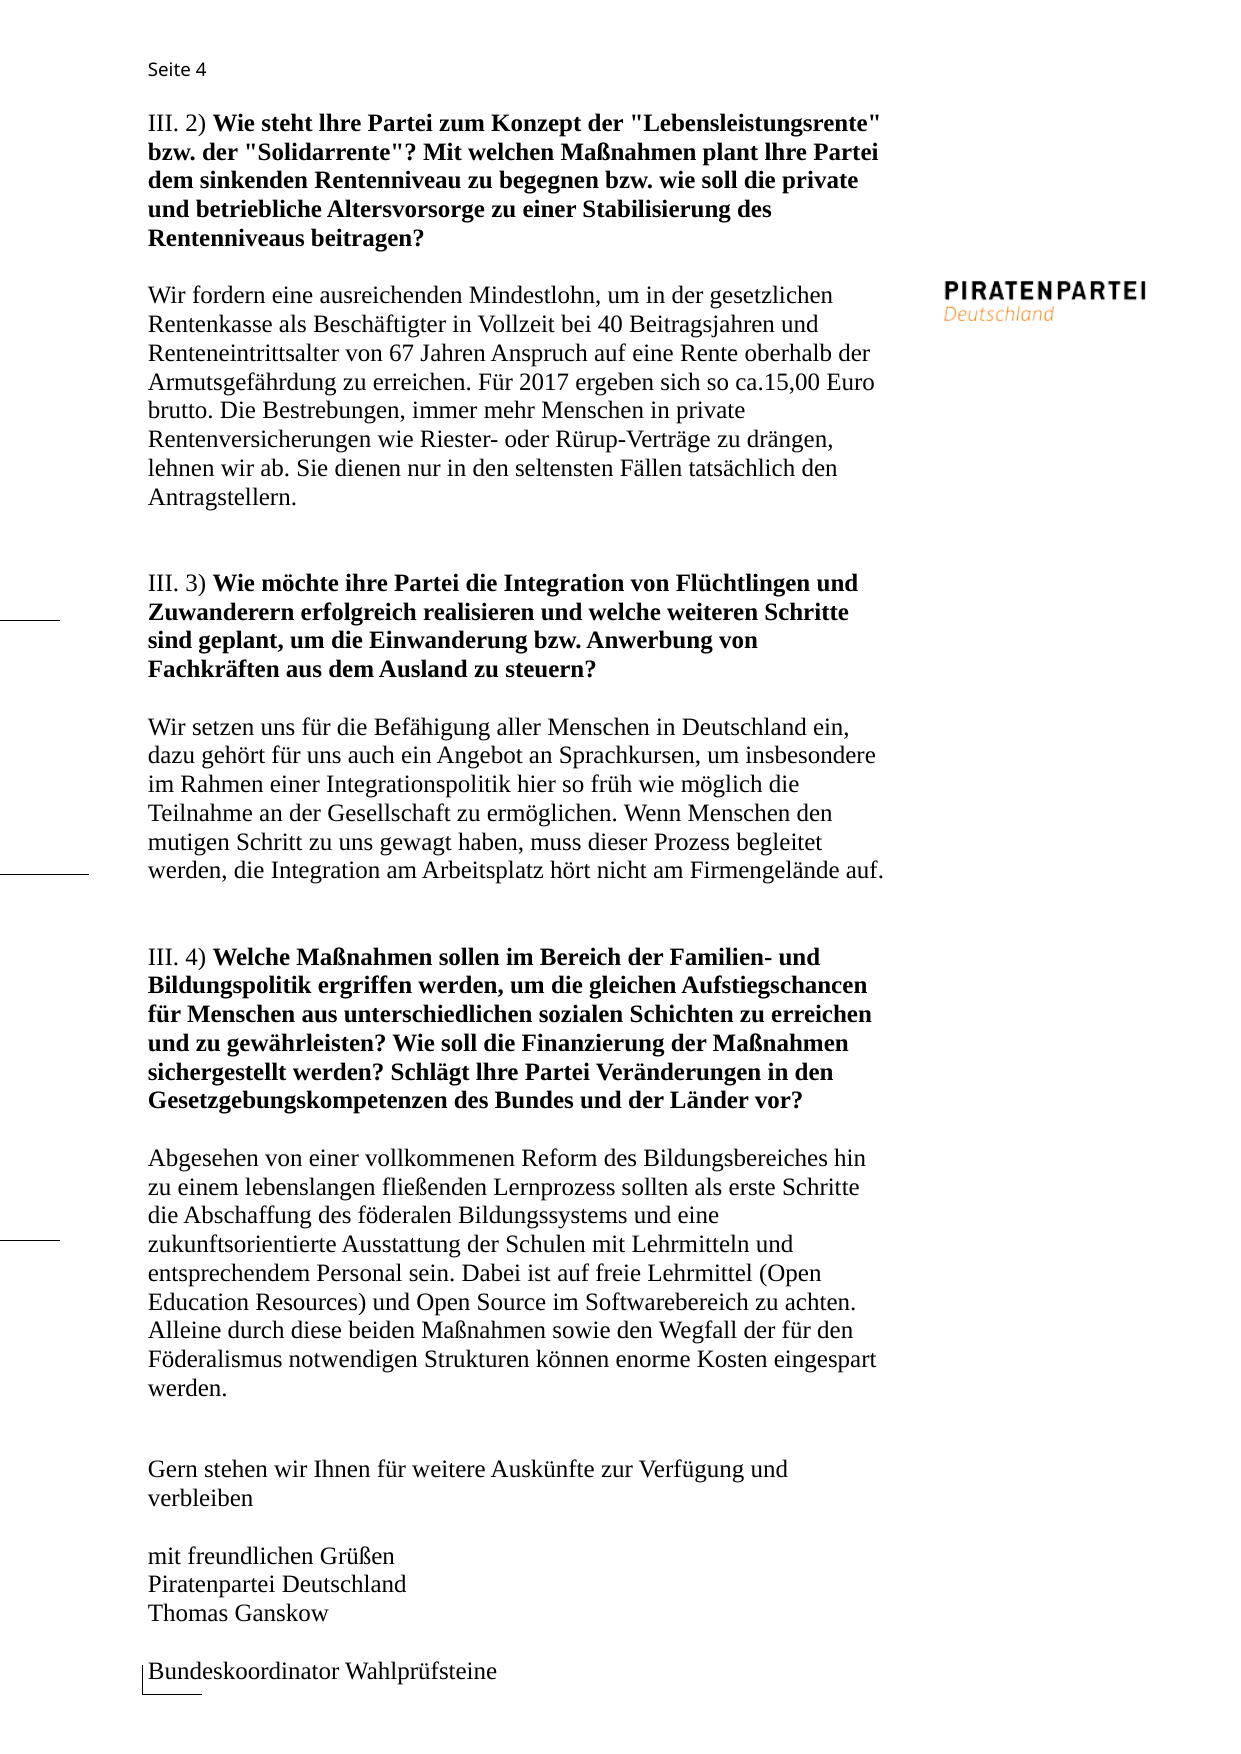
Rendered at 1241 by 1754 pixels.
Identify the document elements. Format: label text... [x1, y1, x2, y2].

text III. 4) Welche Maßnahmen sollen im Bereich der Familien- und Bildungspolitik ergriffen werden, um die gleichen Aufstiegschancen für Menschen aus unterschiedlichen sozialen Schichten zu erreichen und zu gewährleisten? Wie soll die Finanzierung der Maßnahmen sichergestellt werden? Schlägt lhre Partei Veränderungen in den Gesetzgebungskompetenzen des Bundes und der Länder vor? [148, 942, 886, 1114]
text III. 3) Wie möchte ihre Partei die Integration von Flüchtlingen und Zuwanderern erfolgreich realisieren und welche weiteren Schritte sind geplant, um die Einwanderung bzw. Anwerbung von Fachkräften aus dem Ausland zu steuern? [148, 568, 886, 683]
text Bundeskoordinator Wahlprüfsteine [148, 1656, 886, 1684]
text Thomas Ganskow [148, 1598, 886, 1627]
text mit freundlichen Grüßen [148, 1541, 886, 1569]
text Wir fordern eine ausreichenden Mindestlohn, um in der gesetzlichen Rentenkasse als Beschäftigter in Vollzeit bei 40 Beitragsjahren und Renteneintrittsalter von 67 Jahren Anspruch auf eine Rente oberhalb der Armutsgefährdung zu erreichen. Für 2017 ergeben sich so ca.15,00 Euro brutto. Die Bestrebungen, immer mehr Menschen in private Rentenversicherungen wie Riester- oder Rürup-Verträge zu drängen, lehnen wir ab. Sie dienen nur in den seltensten Fällen tatsächlich den Antragstellern. [148, 281, 886, 511]
text III. 2) Wie steht lhre Partei zum Konzept der "Lebensleistungsrente" bzw. der "Solidarrente"? Mit welchen Maßnahmen plant lhre Partei dem sinkenden Rentenniveau zu begegnen bzw. wie soll die private und betriebliche Altersvorsorge zu einer Stabilisierung des Rentenniveaus beitragen? [148, 108, 886, 252]
picture [821, 240, 1241, 361]
text Abgesehen von einer vollkommenen Reform des Bildungsbereiches hin zu einem lebenslangen fließenden Lernprozess sollten als erste Schritte die Abschaffung des föderalen Bildungssystems und eine zukunftsorientierte Ausstattung der Schulen mit Lehrmitteln und entsprechendem Personal sein. Dabei ist auf freie Lehrmittel (Open Education Resources) und Open Source im Softwarebereich zu achten. Alleine durch diese beiden Maßnahmen sowie den Wegfall der für den Föderalismus notwendigen Strukturen können enorme Kosten eingespart werden. [148, 1143, 886, 1402]
text Gern stehen wir Ihnen für weitere Auskünfte zur Verfügung und verbleiben [148, 1454, 886, 1512]
text Wir setzen uns für die Befähigung aller Menschen in Deutschland ein, dazu gehört für uns auch ein Angebot an Sprachkursen, um insbesondere im Rahmen einer Integrationspolitik hier so früh wie möglich die Teilnahme an der Gesellschaft zu ermöglichen. Wenn Menschen den mutigen Schritt zu uns gewagt haben, muss dieser Prozess begleitet werden, die Integration am Arbeitsplatz hört nicht am Firmengelände auf. [148, 712, 886, 884]
text Piratenpartei Deutschland [148, 1569, 886, 1598]
